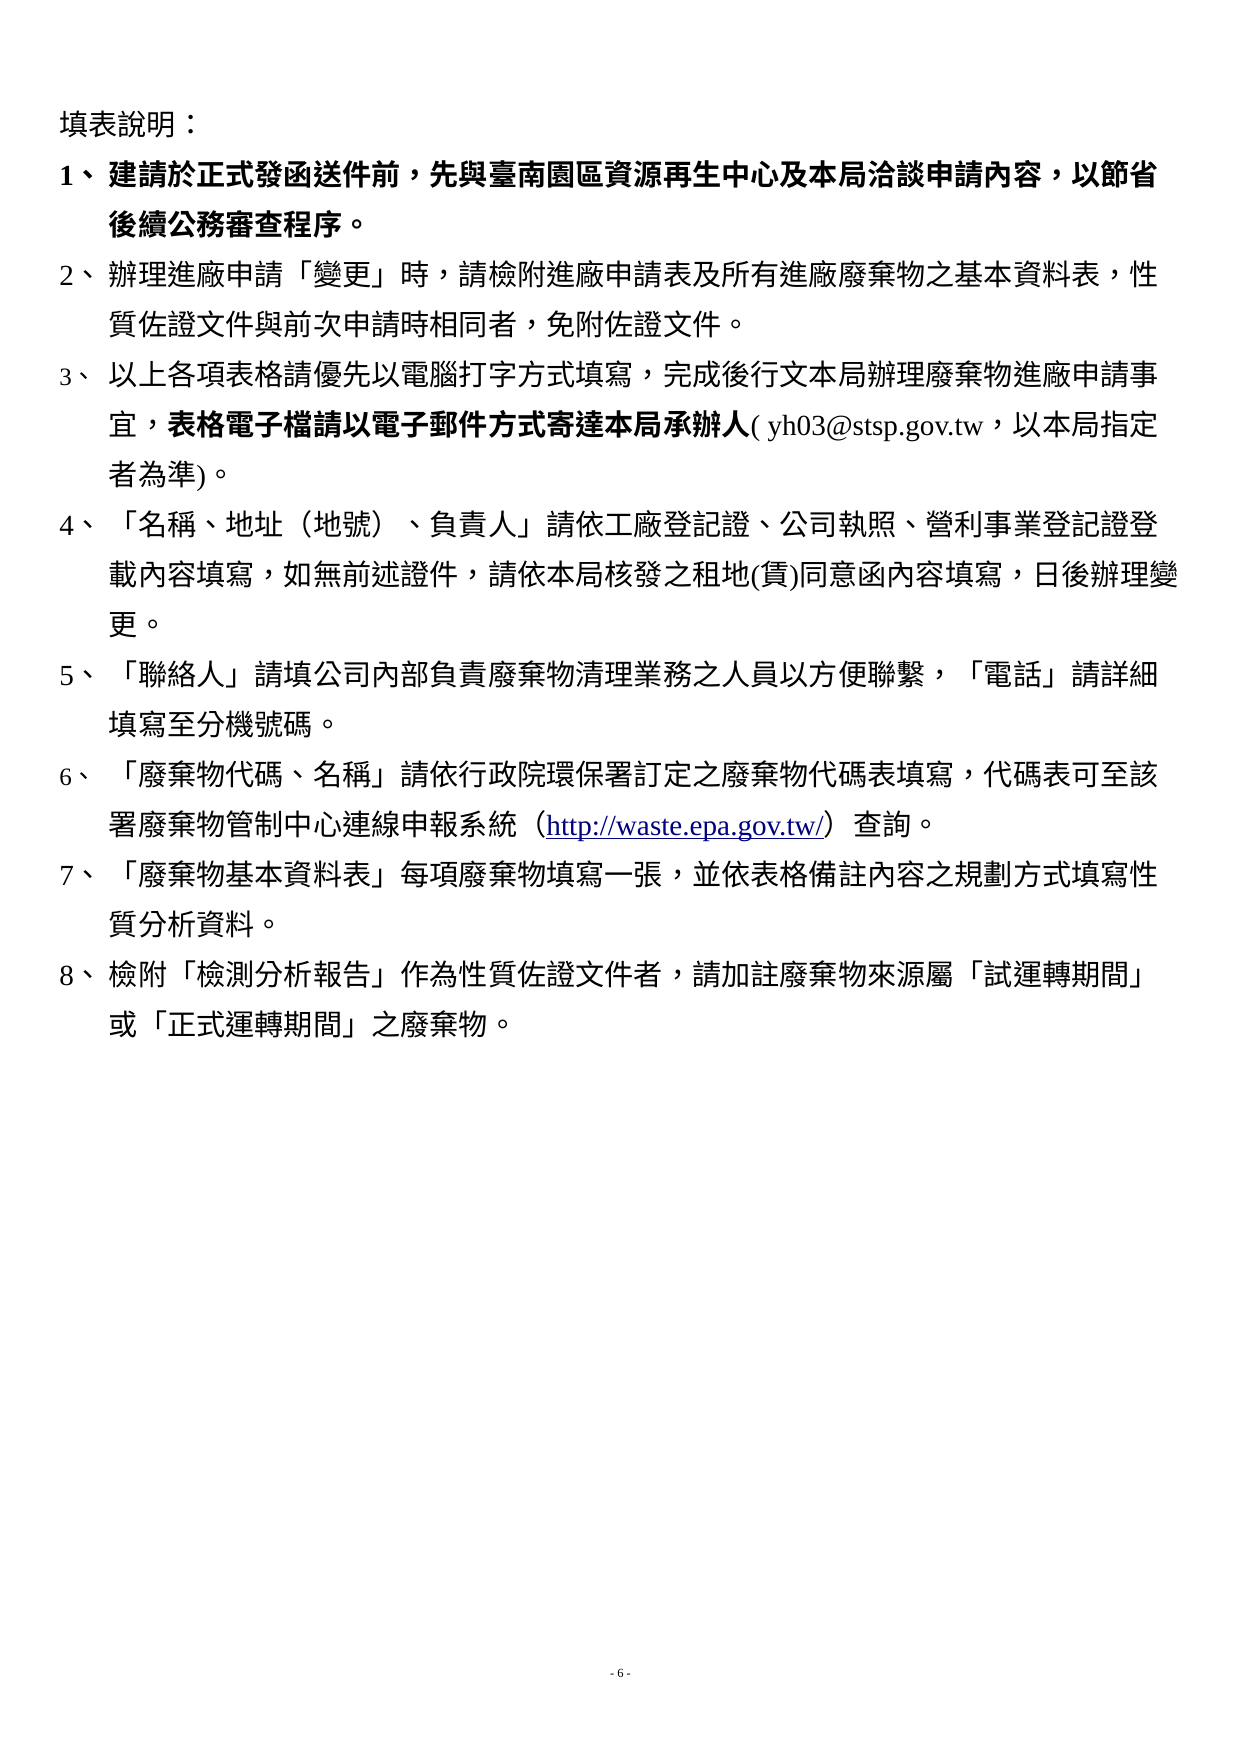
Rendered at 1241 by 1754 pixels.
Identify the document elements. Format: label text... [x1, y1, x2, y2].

text 填表說明： [59, 96, 1181, 146]
list 以上各項表格請優先以電腦打字方式填寫，完成後行文本局辦理廢棄物進廠申請事宜，表格電子檔請以電子郵件方式寄達本局承辦人( yh03@stsp.gov.tw，以本局指定者為準)。 [59, 346, 1181, 496]
list 「名稱、地址（地號）、負責人」請依工廠登記證、公司執照、營利事業登記證登載內容填寫，如無前述證件，請依本局核發之租地(賃)同意函內容填寫，日後辦理變更。 [59, 496, 1181, 646]
list 檢附「檢測分析報告」作為性質佐證文件者，請加註廢棄物來源屬「試運轉期間」或「正式運轉期間」之廢棄物。 [59, 946, 1181, 1046]
list 「廢棄物代碼、名稱」請依行政院環保署訂定之廢棄物代碼表填寫，代碼表可至該署廢棄物管制中心連線申報系統（http://waste.epa.gov.tw/）查詢。 [59, 746, 1181, 846]
list 「聯絡人」請填公司內部負責廢棄物清理業務之人員以方便聯繫，「電話」請詳細填寫至分機號碼。 [59, 646, 1181, 746]
list 「廢棄物基本資料表」每項廢棄物填寫一張，並依表格備註內容之規劃方式填寫性質分析資料。 [59, 846, 1181, 946]
list 建請於正式發函送件前，先與臺南園區資源再生中心及本局洽談申請內容，以節省後續公務審查程序。 [59, 146, 1181, 246]
list 辦理進廠申請「變更」時，請檢附進廠申請表及所有進廠廢棄物之基本資料表，性質佐證文件與前次申請時相同者，免附佐證文件。 [59, 246, 1181, 346]
